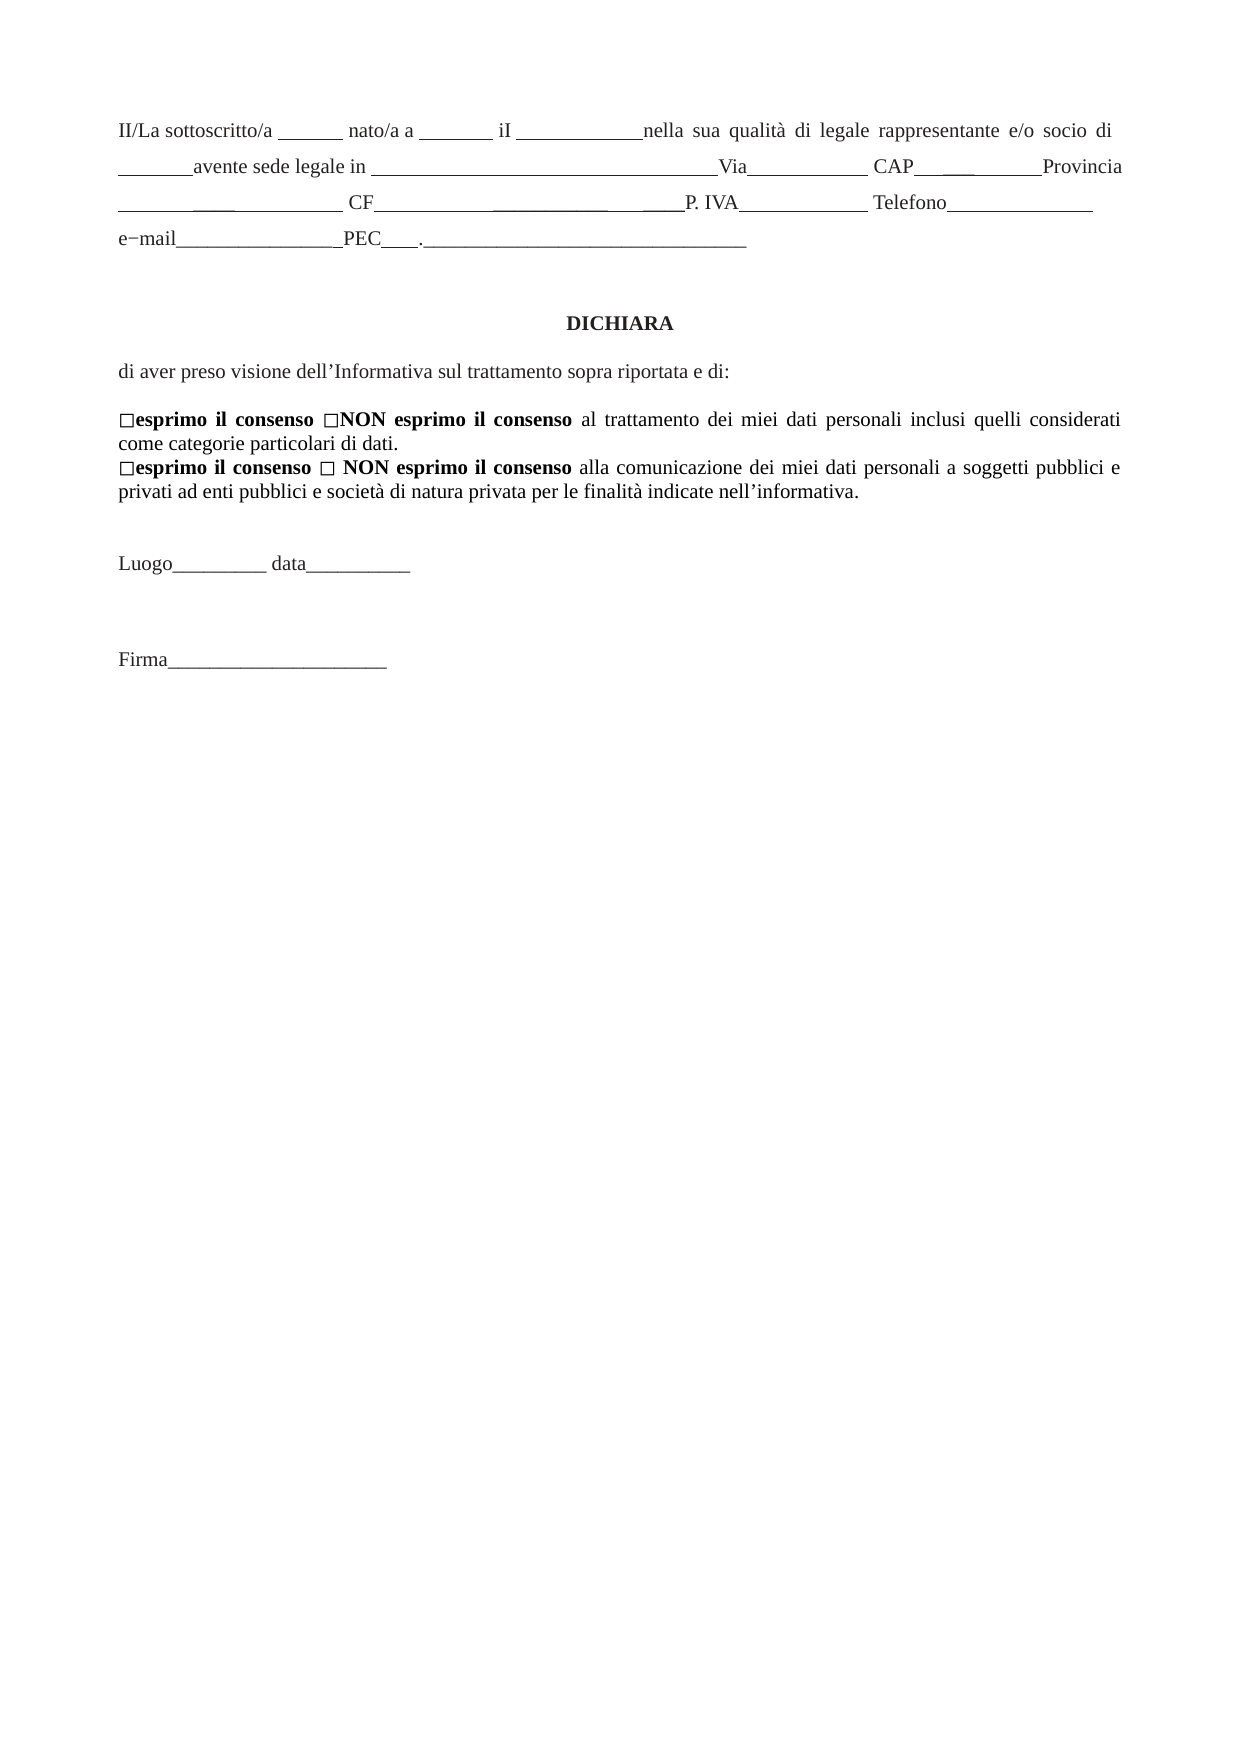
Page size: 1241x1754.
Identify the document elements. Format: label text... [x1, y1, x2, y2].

text di aver preso visione dell’Informativa sul trattamento sopra riportata e di: [118, 358, 1122, 383]
text II/La sottoscritto/a nato/a a iI nella sua qualità di legale rappresentante e/o socio di avente sede legale in Via CAP ___ Provincia ____ CF ___________ ____P. IVA Telefono e−mail_______________ PEC ._______________________________ [118, 118, 1122, 250]
text ◻︎esprimo il consenso ◻NON esprimo il consenso al trattamento dei miei dati personali inclusi quelli considerati come categorie particolari di dati. [118, 407, 1122, 455]
text DICHIARA [118, 310, 1122, 334]
text Firma_____________________ [118, 647, 1122, 671]
text ◻esprimo il consenso ◻ NON esprimo il consenso alla comunicazione dei miei dati personali a soggetti pubblici e privati ad enti pubblici e società di natura privata per le finalità indicate nell’informativa. [118, 455, 1122, 503]
text Luogo_________ data__________ [118, 551, 1122, 575]
